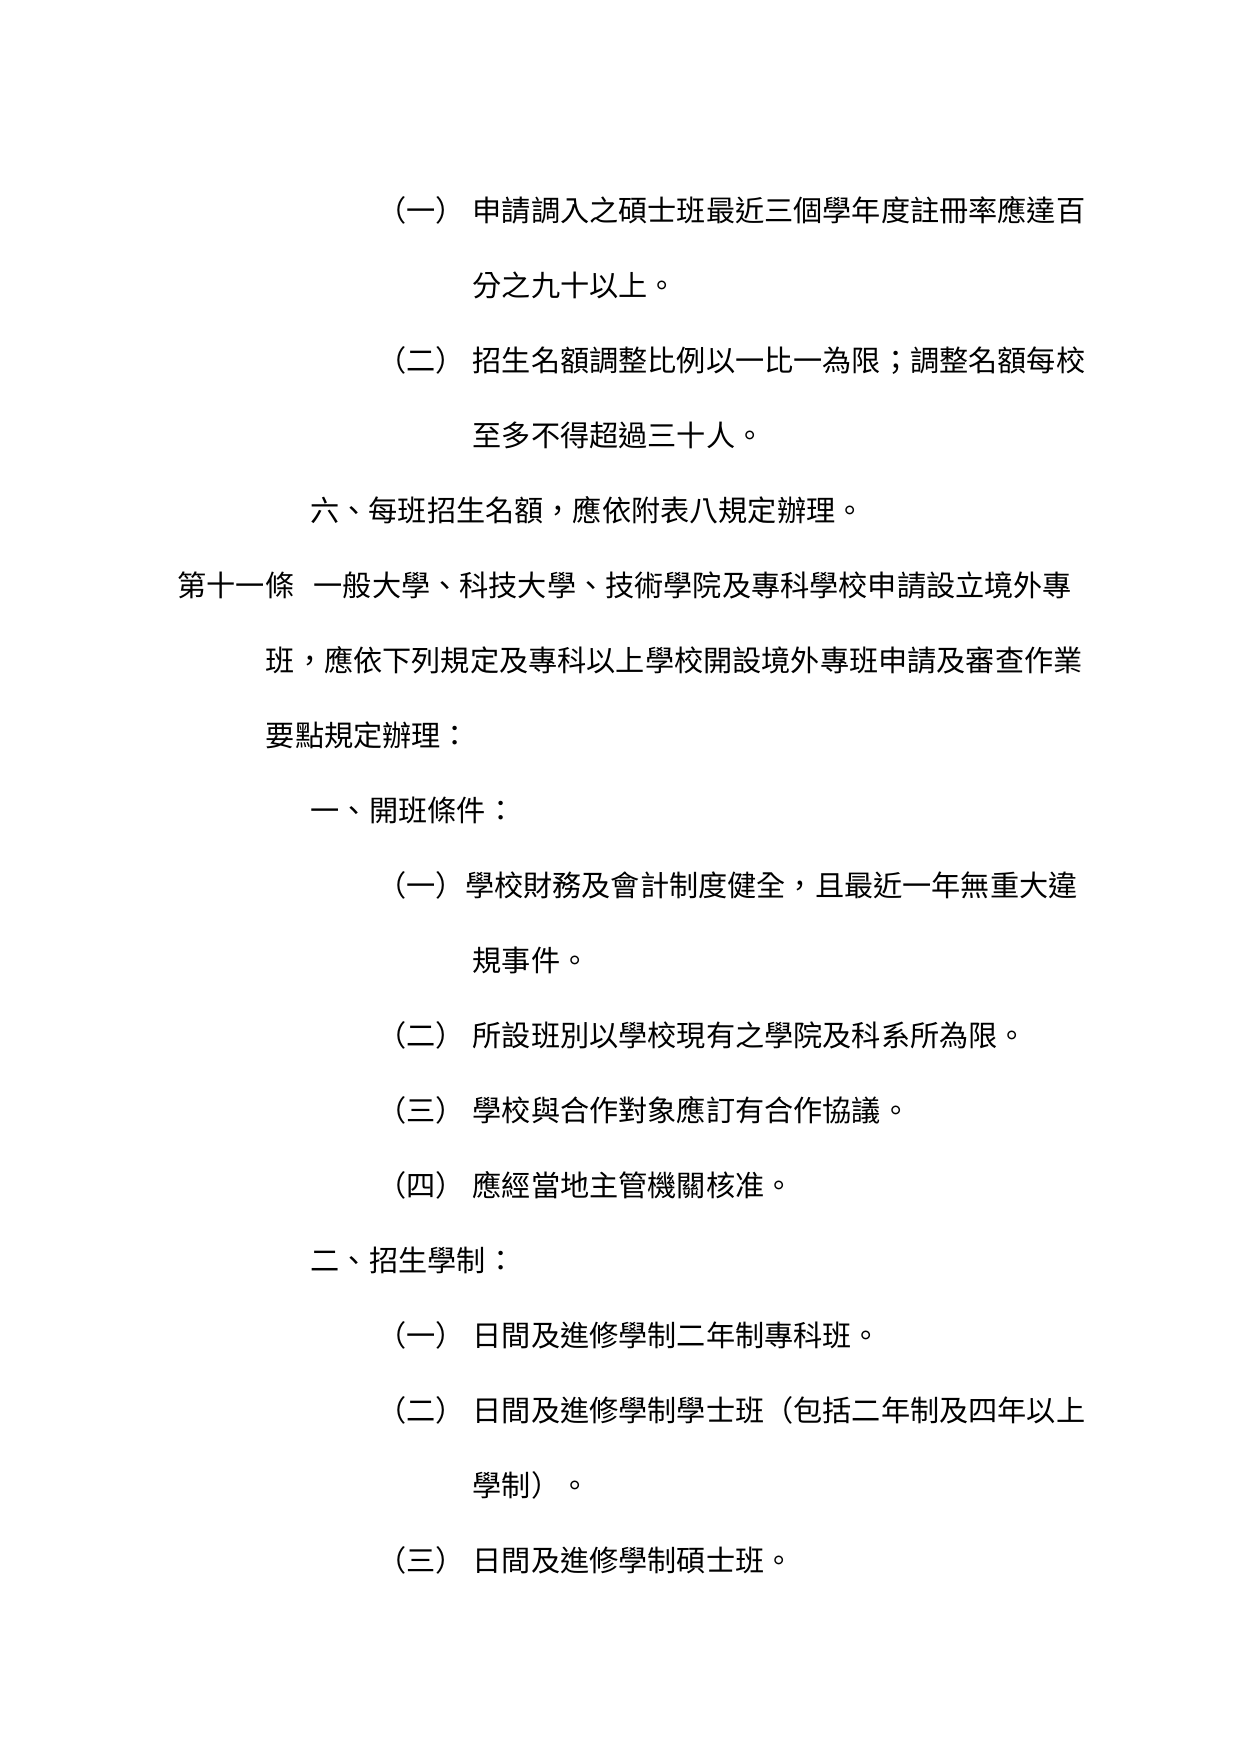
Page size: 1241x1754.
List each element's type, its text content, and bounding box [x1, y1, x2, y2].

text （一）學校財務及會計制度健全，且最近一年無重大違規事件。 [377, 839, 1092, 989]
text （一） 申請調入之碩士班最近三個學年度註冊率應達百分之九十以上。 [377, 164, 1092, 314]
list 二、 招生學制： [310, 1214, 1092, 1289]
text （二） 招生名額調整比例以一比一為限；調整名額每校至多不得超過三十人。 [377, 314, 1092, 464]
text （二） 所設班別以學校現有之學院及科系所為限。 [377, 989, 1092, 1064]
text （三） 日間及進修學制碩士班。 [377, 1514, 1092, 1589]
list 六、每班招生名額，應依附表八規定辦理。 [310, 464, 1092, 539]
text （四） 應經當地主管機關核准。 [377, 1139, 1092, 1214]
text （一） 日間及進修學制二年制專科班。 [377, 1289, 1092, 1364]
text （二） 日間及進修學制學士班（包括二年制及四年以上學制）。 [377, 1364, 1092, 1514]
text 第十一條 一般大學、科技大學、技術學院及專科學校申請設立境外專班，應依下列規定及專科以上學校開設境外專班申請及審查作業要點規定辦理： [177, 539, 1092, 764]
text （三） 學校與合作對象應訂有合作協議。 [377, 1064, 1092, 1139]
list 一、 開班條件： [310, 764, 1092, 839]
